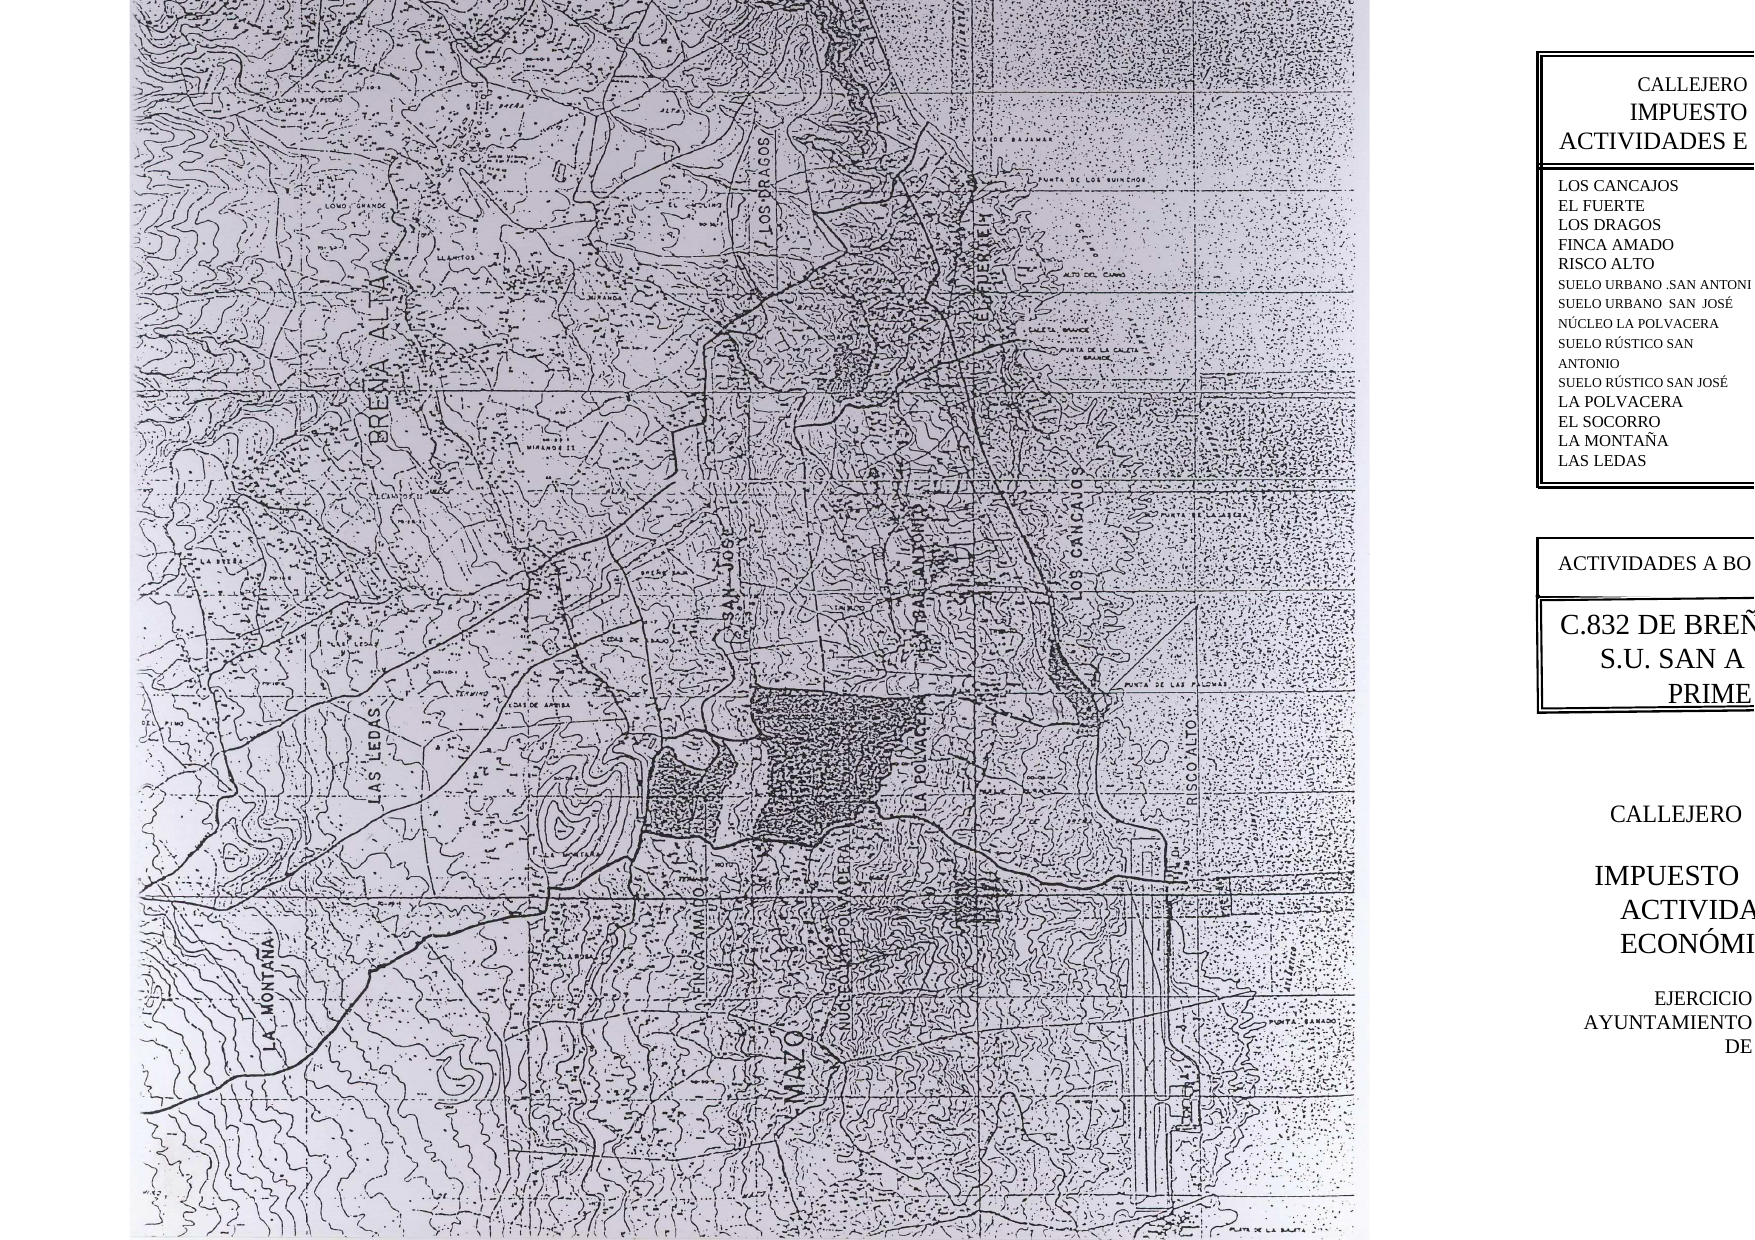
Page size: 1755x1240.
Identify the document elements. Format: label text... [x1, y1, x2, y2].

text LA POLVACERA EL SOCORRO LA MONTAÑA LAS LEDAS [1558, 392, 1685, 470]
text LOS CANCAJOS EL FUERTE LOS DRAGOS FINCA AMADO RISCO ALTO [1558, 176, 1680, 273]
text CALLEJERO IMPUESTO ACTIVIDADES E [1557, 72, 1747, 155]
text [1370, 375, 1536, 391]
text SUELO RÚSTICO SAN JOSÉ [1543, 375, 1728, 391]
text ACTIVIDADES A BO [1558, 551, 1754, 575]
text EJERCICIO AYUNTAMIENTO DE [1550, 985, 1752, 1058]
text PRIME [119, 676, 129, 709]
text C.832 DE BREÑ [119, 607, 129, 641]
text PRIME [1370, 676, 1536, 709]
text [119, 799, 129, 828]
text SUELO URBANO .SAN ANTONI SUELO URBANO SAN JOSÉ NÚCLEO LA POLVACERA SUELO RÚSTICO SAN ANTONIO [1558, 277, 1754, 371]
text CALLEJERO [1370, 799, 1742, 828]
text C.832 DE BREÑ [1370, 607, 1536, 641]
text S.U. SAN A [1370, 641, 1536, 675]
text S.U. SAN A [119, 641, 129, 675]
text IMPUESTO ACTIVIDA ECONÓMI [1594, 858, 1754, 960]
